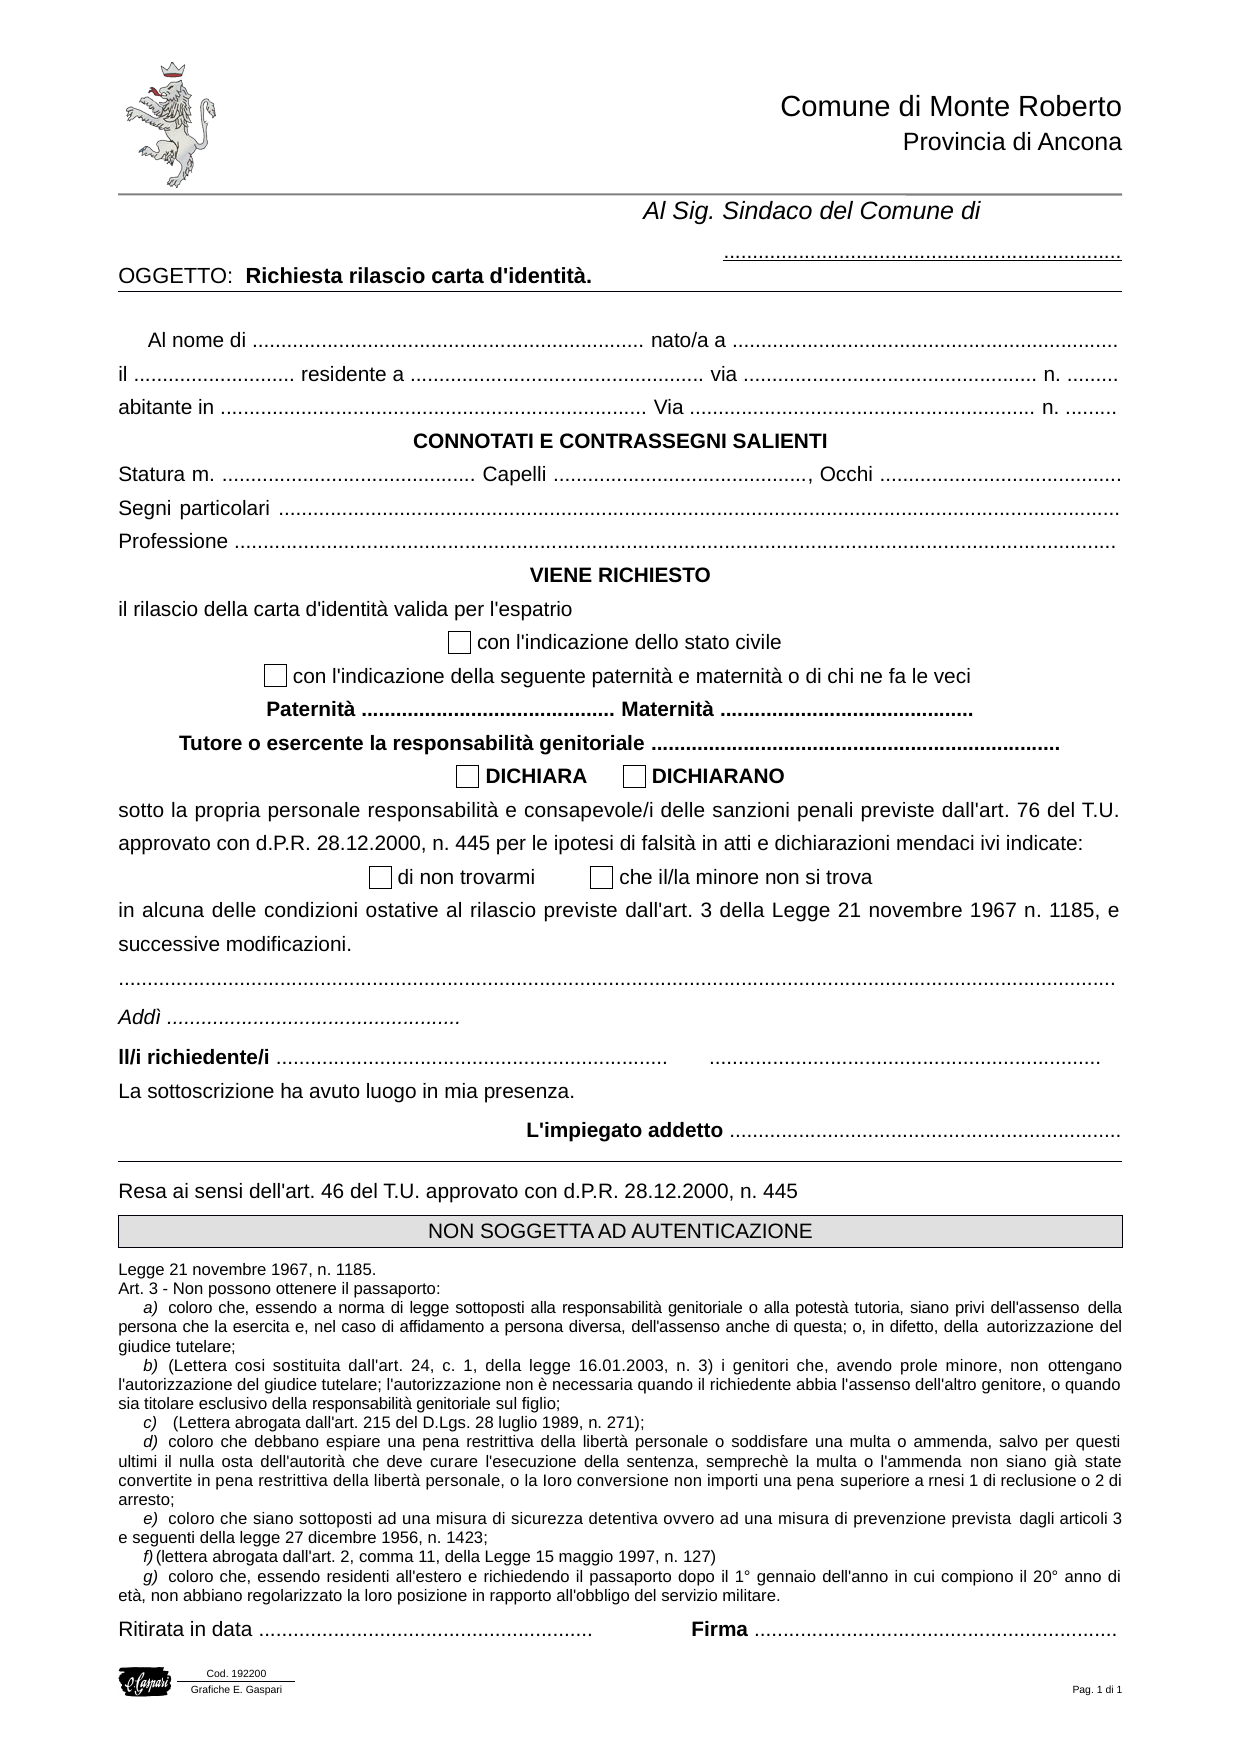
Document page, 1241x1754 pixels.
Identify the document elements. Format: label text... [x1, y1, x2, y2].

text Al Sig. Sindaco del Comune di [643, 196, 1122, 225]
text Al nome di .................................................................... nato/a a ................................................................... il ............................ residente a ................................................... via ................................................... n. ......... abitante in .......................................................................... Via ............................................................ n. ......... [118, 328, 1122, 419]
list (Lettera abrogata dall'art. 215 del D.Lgs. 28 luglio 1989, n. 271); [118, 1413, 1122, 1432]
text Tutore o esercente la responsabilità genitoriale ....................................................................... [118, 731, 1122, 754]
text il rilascio della carta d'identità valida per l'espatrio [118, 596, 1122, 620]
list coloro che siano sottoposti ad una misura di sicurezza detentiva ovvero ad una misura di prevenzione prevista dagli articoli 3 e seguenti della legge 27 dicembre 1956, n. 1423; [118, 1509, 1122, 1547]
text DICHIARA DICHIARANO [118, 764, 1122, 788]
text di non trovarmi che il/la minore non si trova [118, 865, 1122, 889]
text Legge 21 novembre 1967, n. 1185. [118, 1260, 1122, 1279]
picture [122, 58, 224, 189]
list coloro che debbano espiare una pena restrittiva della libertà personale o soddisfare una multa o ammenda, salvo per questi ultimi il nulla osta dell'autorità che deve curare l'esecuzione della sentenza, semprechè la multa o l'ammenda non siano già state convertite in pena restrittiva della libertà personale, o la Ioro conversione non importi una pena superiore a rnesi 1 di reclusione o 2 di arresto; [118, 1432, 1122, 1509]
text ll/i richiedente/i .................................................................... .................................................................... [118, 1045, 1122, 1069]
text Resa ai sensi dell'art. 46 del T.U. approvato con d.P.R. 28.12.2000, n. 445 [118, 1179, 1122, 1203]
text con l'indicazione della seguente paternità e maternità o di chi ne fa le veci [118, 663, 1122, 687]
text Statura m. ............................................ Capelli ............................................, Occhi .......................................... Segni particolari .................................................................................................................................................. Professione ......................................................................................................................................................... [118, 462, 1122, 553]
text Addì ................................................... [118, 1005, 1122, 1029]
text ............................................................................................................................................................................. [118, 965, 1122, 989]
text CONNOTATI E CONTRASSEGNI SALIENTI [118, 429, 1122, 453]
list (Lettera cosi sostituita dall'art. 24, c. 1, della legge 16.01.2003, n. 3) i genitori che, avendo prole minore, non ottengano l'autorizzazione del giudice tutelare; l'autorizzazione non è necessaria quando il richiedente abbia l'assenso dell'altro genitore, o quando sia titolare esclusivo della responsabilità genitoriale sul figlio; [118, 1356, 1122, 1413]
text Comune di Monte Roberto [224, 89, 1122, 122]
text Ritirata in data .......................................................... Firma ............................................................... [118, 1617, 1122, 1641]
text con l'indicazione dello stato civile [118, 630, 1122, 654]
picture [118, 1666, 172, 1697]
list coloro che, essendo residenti all'estero e richiedendo il passaporto dopo il 1° gennaio dell'anno in cui compiono il 20° anno di età, non abbiano regolarizzato la loro posizione in rapporto all'obbligo del servizio militare. [118, 1566, 1122, 1605]
text sotto la propria personale responsabilità e consapevole/i delle sanzioni penali previste dall'art. 76 del T.U. approvato con d.P.R. 28.12.2000, n. 445 per le ipotesi di falsità in atti e dichiarazioni mendaci ivi indicate: [118, 798, 1122, 855]
list coloro che, essendo a norma di legge sottoposti alla responsabilità genitoriale o alla potestà tutoria, siano privi dell'assenso della persona che la esercita e, nel caso di affidamento a persona diversa, dell'assenso anche di questa; o, in difetto, della autorizzazione del giudice tutelare; [118, 1298, 1122, 1356]
text L'impiegato addetto .................................................................... [118, 1118, 1122, 1142]
text OGGETTO: Richiesta rilascio carta d'identità. [118, 263, 1122, 291]
text VIENE RICHIESTO [118, 563, 1122, 587]
text Art. 3 - Non possono ottenere il passaporto: [118, 1279, 1122, 1298]
text in alcuna delle condizioni ostative al rilascio previste dall'art. 3 della Legge 21 novembre 1967 n. 1185, e successive modificazioni. [118, 898, 1122, 956]
text La sottoscrizione ha avuto luogo in mia presenza. [118, 1078, 1122, 1102]
text ..................................................................... [118, 239, 1122, 263]
table_header NON SOGGETTA AD AUTENTICAZIONE [119, 1216, 1122, 1247]
list (lettera abrogata dall'art. 2, comma 11, della Legge 15 maggio 1997, n. 127) [118, 1547, 1122, 1566]
text Provincia di Ancona [224, 127, 1122, 156]
text Paternità ............................................ Maternità ............................................ [118, 697, 1122, 721]
